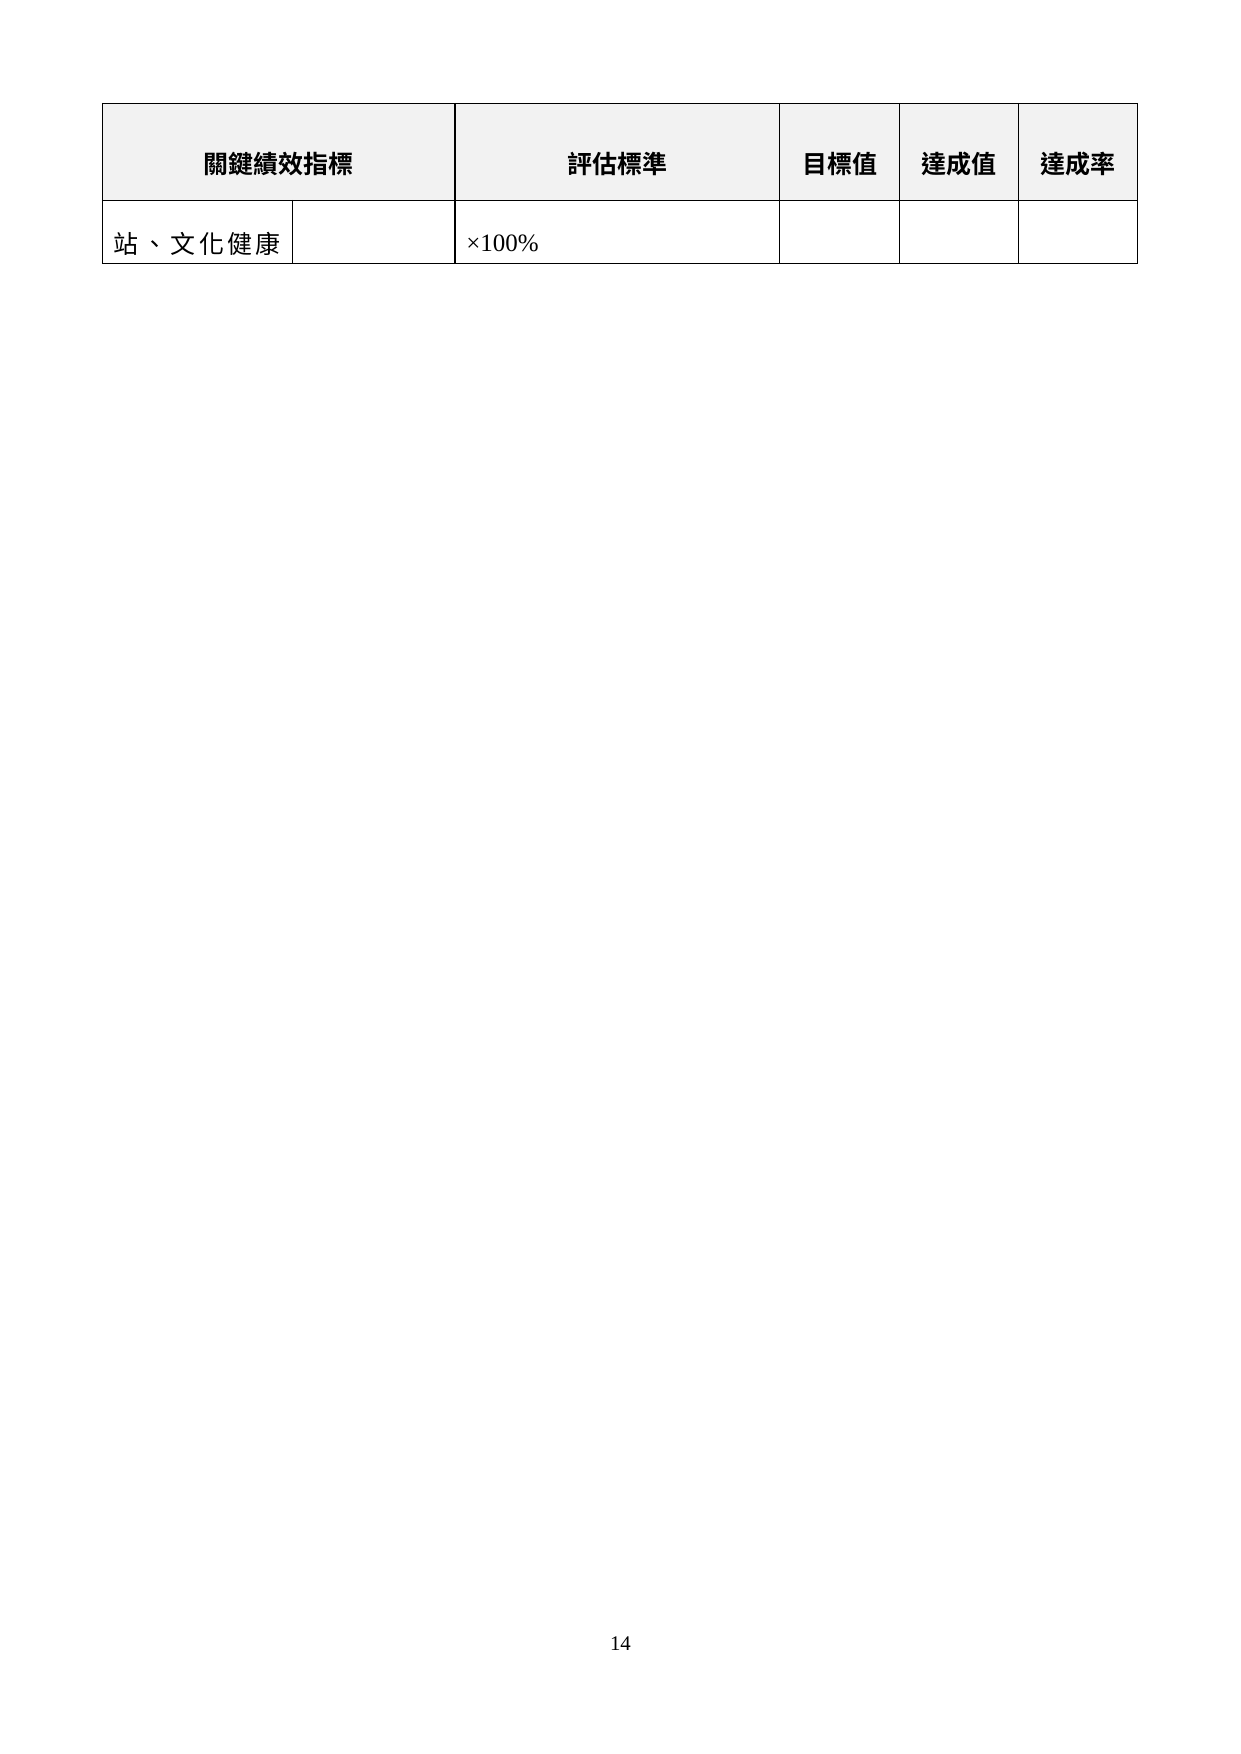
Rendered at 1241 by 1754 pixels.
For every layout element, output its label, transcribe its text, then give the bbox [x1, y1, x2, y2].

table_header 達成值 [900, 104, 1018, 200]
table_cell [1019, 201, 1137, 263]
table_header 達成率 [1019, 104, 1137, 200]
table_cell ×100% [456, 201, 779, 263]
table_header 評估標準 [456, 104, 779, 200]
table_cell [900, 201, 1018, 263]
table_cell [293, 201, 454, 263]
table_header 目標值 [780, 104, 899, 200]
table_cell [780, 201, 899, 263]
table_header 關鍵績效指標 [103, 104, 454, 200]
table_cell 114年新開案個案轉介服務(限轉介巷弄長照站、文化健康站、失智據點、照管中心) [103, 201, 292, 263]
